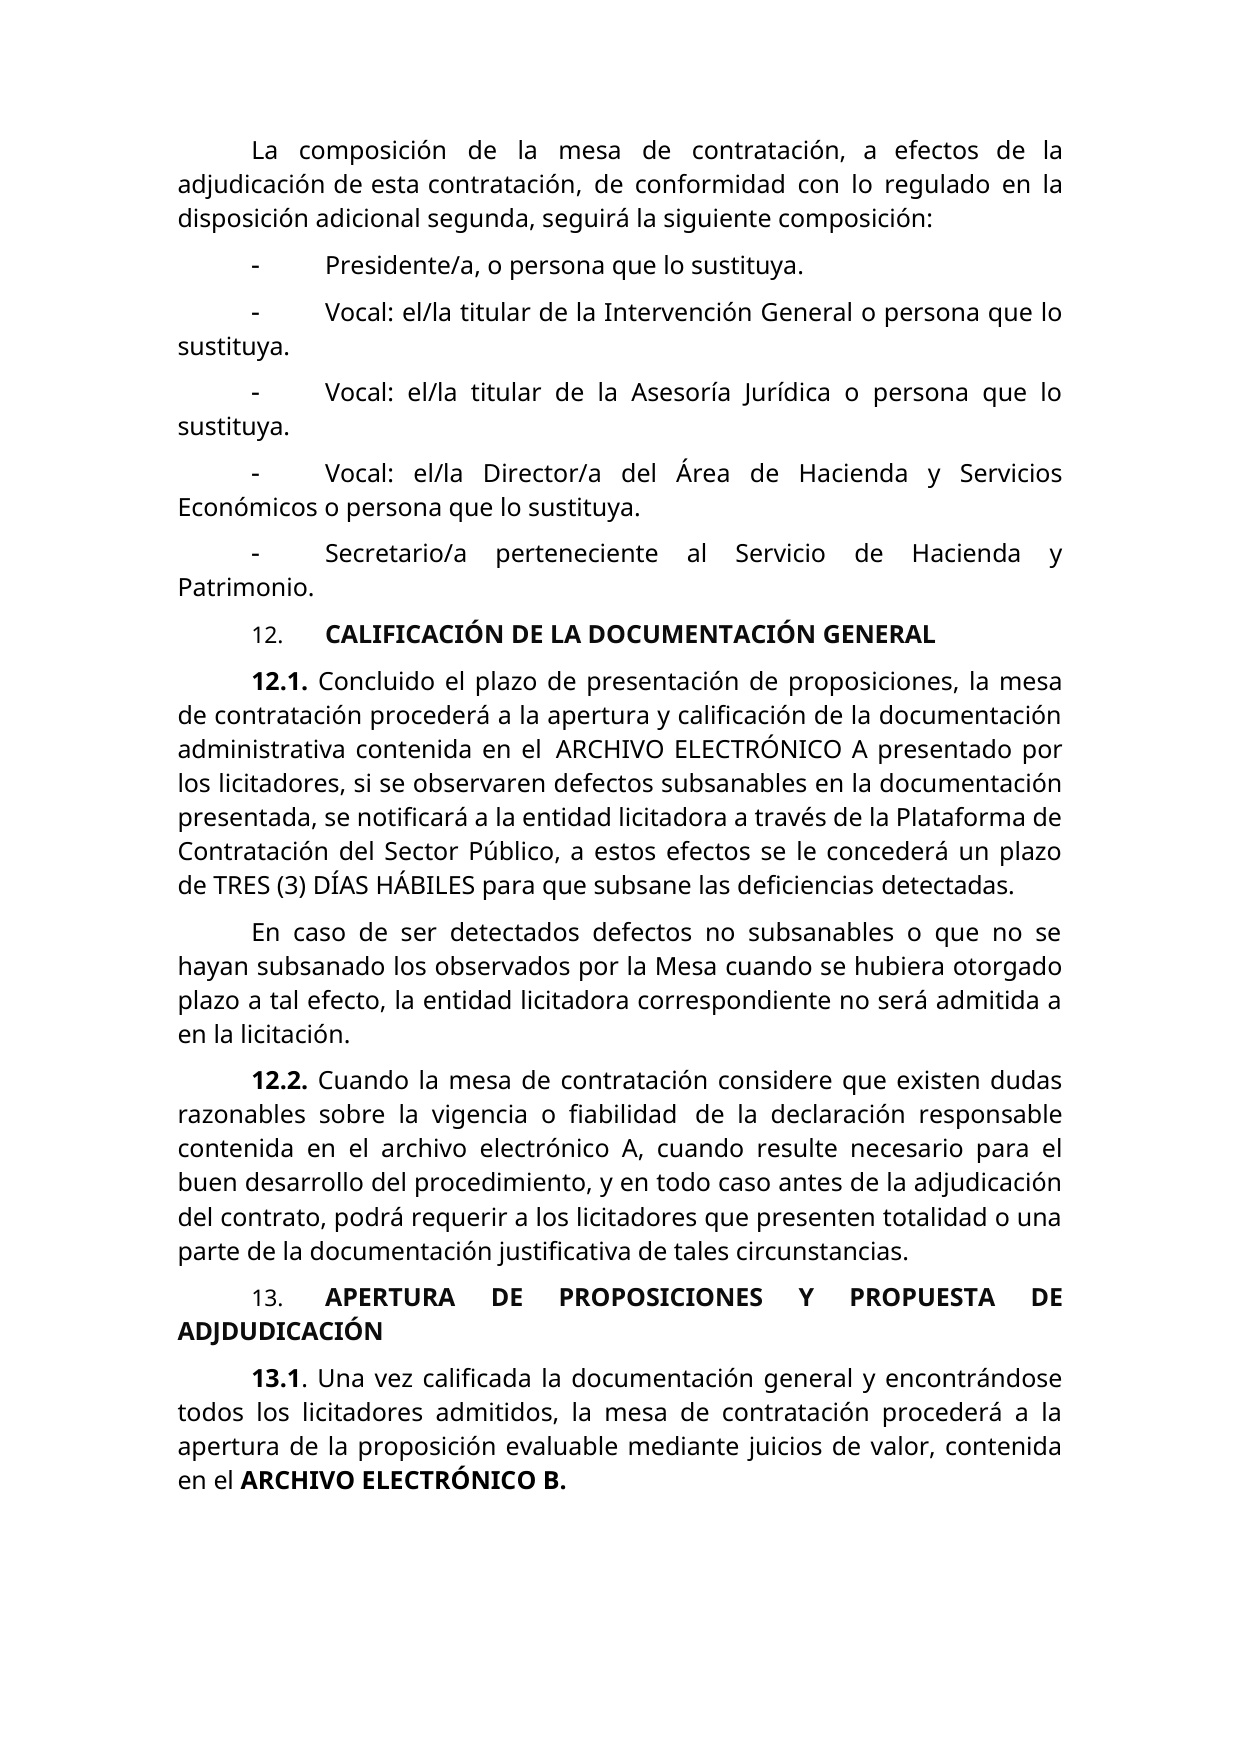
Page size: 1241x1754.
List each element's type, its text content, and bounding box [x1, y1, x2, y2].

text 12.2. Cuando la mesa de contratación considere que existen dudas razonables sobre la vigencia o fiabilidad de la declaración responsable contenida en el archivo electrónico A, cuando resulte necesario para el buen desarrollo del procedimiento, y en todo caso antes de la adjudicación del contrato, podrá requerir a los licitadores que presenten totalidad o una parte de la documentación justificativa de tales circunstancias. [177, 1063, 1063, 1267]
list Secretario/a perteneciente al Servicio de Hacienda y Patrimonio. [177, 536, 1063, 604]
list Presidente/a, o persona que lo sustituya. [177, 248, 1063, 282]
list Vocal: el/la Director/a del Área de Hacienda y Servicios Económicos o persona que lo sustituya. [177, 455, 1063, 523]
text En caso de ser detectados defectos no subsanables o que no se hayan subsanado los observados por la Mesa cuando se hubiera otorgado plazo a tal efecto, la entidad licitadora correspondiente no será admitida a en la licitación. [177, 914, 1063, 1050]
list APERTURA DE PROPOSICIONES Y PROPUESTA DE ADJDUDICACIÓN [177, 1280, 1063, 1348]
text La composición de la mesa de contratación, a efectos de la adjudicación de esta contratación, de conformidad con lo regulado en la disposición adicional segunda, seguirá la siguiente composición: [177, 133, 1063, 235]
text 12.1. Concluido el plazo de presentación de proposiciones, la mesa de contratación procederá a la apertura y calificación de la documentación administrativa contenida en el ARCHIVO ELECTRÓNICO A presentado por los licitadores, si se observaren defectos subsanables en la documentación presentada, se notificará a la entidad licitadora a través de la Plataforma de Contratación del Sector Público, a estos efectos se le concederá un plazo de TRES (3) DÍAS HÁBILES para que subsane las deficiencias detectadas. [177, 663, 1063, 902]
list Vocal: el/la titular de la Asesoría Jurídica o persona que lo sustituya. [177, 375, 1063, 443]
list Vocal: el/la titular de la Intervención General o persona que lo sustituya. [177, 294, 1063, 362]
list CALIFICACIÓN DE LA DOCUMENTACIÓN GENERAL [177, 617, 1063, 651]
text 13.1. Una vez calificada la documentación general y encontrándose todos los licitadores admitidos, la mesa de contratación procederá a la apertura de la proposición evaluable mediante juicios de valor, contenida en el ARCHIVO ELECTRÓNICO B. [177, 1360, 1063, 1497]
